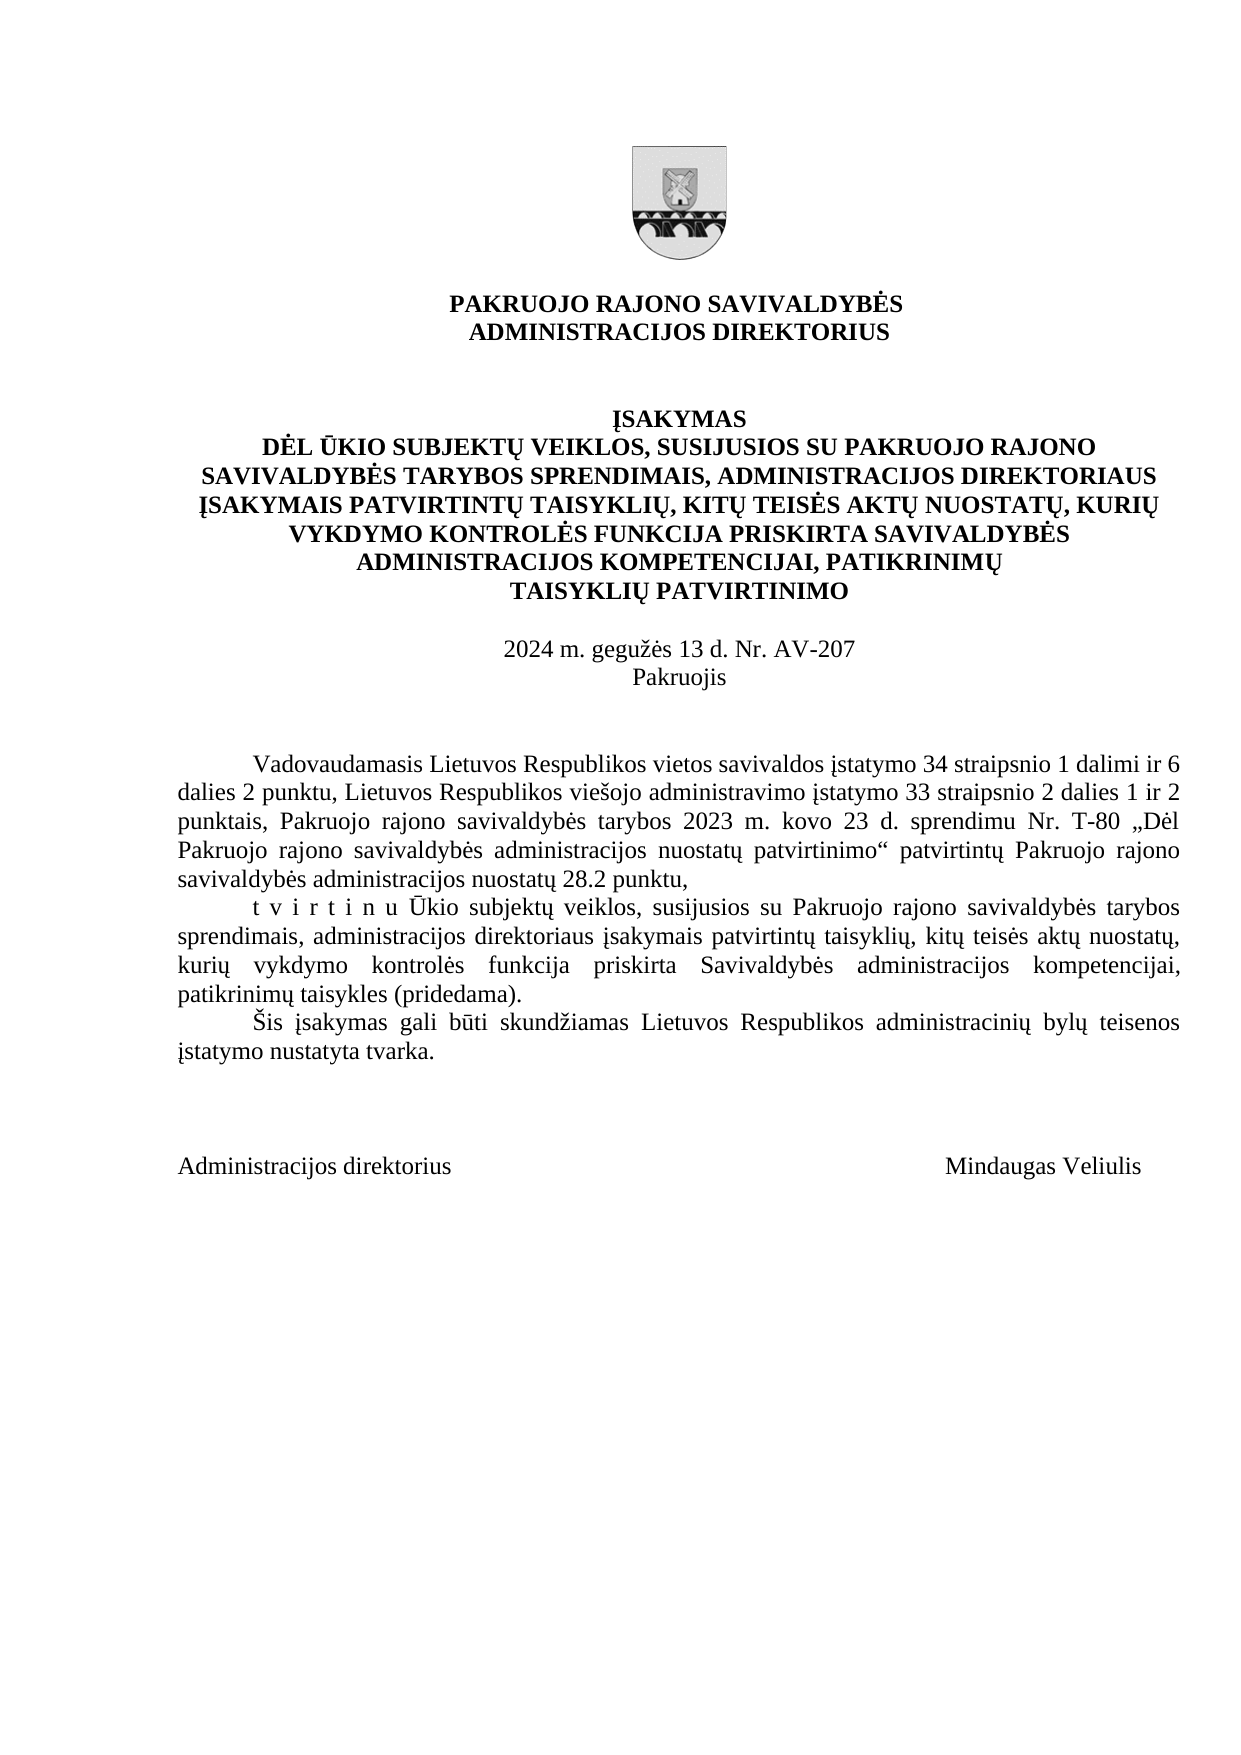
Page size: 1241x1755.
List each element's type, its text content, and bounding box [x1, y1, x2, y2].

text Administracijos direktorius Mindaugas Veliulis [177, 1151, 1181, 1180]
text Pakruojis [177, 662, 1181, 691]
text ĮSAKYMAS [177, 404, 1181, 432]
text taisyklIŲ PATVIRTINIMO [177, 576, 1181, 605]
text Šis įsakymas gali būti skundžiamas Lietuvos Respublikos administracinių bylų teisenos įstatymo nustatyta tvarka. [177, 1007, 1181, 1065]
text DĖL Ūkio subjektų veiklos, susijusios su pakruojo rajono savivaldybės tarybos sprendimais, administracijos direktoriaus įsakYmais patvirtintų taisyklių, kitų teisės aktų nuostatų, kurių vykdymo kontrolės funkcija priskirta savivaldybės administracijos kompetencijai, patikrinimŲ [177, 432, 1181, 576]
text ADMINISTRACIJOS DIREKTORIUS [177, 317, 1181, 346]
text PAKRUOJO RAJONO SAVIVALDYBĖS [177, 289, 1181, 317]
text t v i r t i n u Ūkio subjektų veiklos, susijusios su Pakruojo rajono savivaldybės tarybos sprendimais, administracijos direktoriaus įsakymais patvirtintų taisyklių, kitų teisės aktų nuostatų, kurių vykdymo kontrolės funkcija priskirta Savivaldybės administracijos kompetencijai, patikrinimų taisykles (pridedama). [177, 892, 1181, 1007]
text 2024 m. gegužės 13 d. Nr. AV-207 [177, 634, 1181, 662]
text Vadovaudamasis Lietuvos Respublikos vietos savivaldos įstatymo 34 straipsnio 1 dalimi ir 6 dalies 2 punktu, Lietuvos Respublikos viešojo administravimo įstatymo 33 straipsnio 2 dalies 1 ir 2 punktais, Pakruojo rajono savivaldybės tarybos 2023 m. kovo 23 d. sprendimu Nr. T-80 „Dėl Pakruojo rajono savivaldybės administracijos nuostatų patvirtinimo“ patvirtintų Pakruojo rajono savivaldybės administracijos nuostatų 28.2 punktu, [177, 749, 1181, 892]
